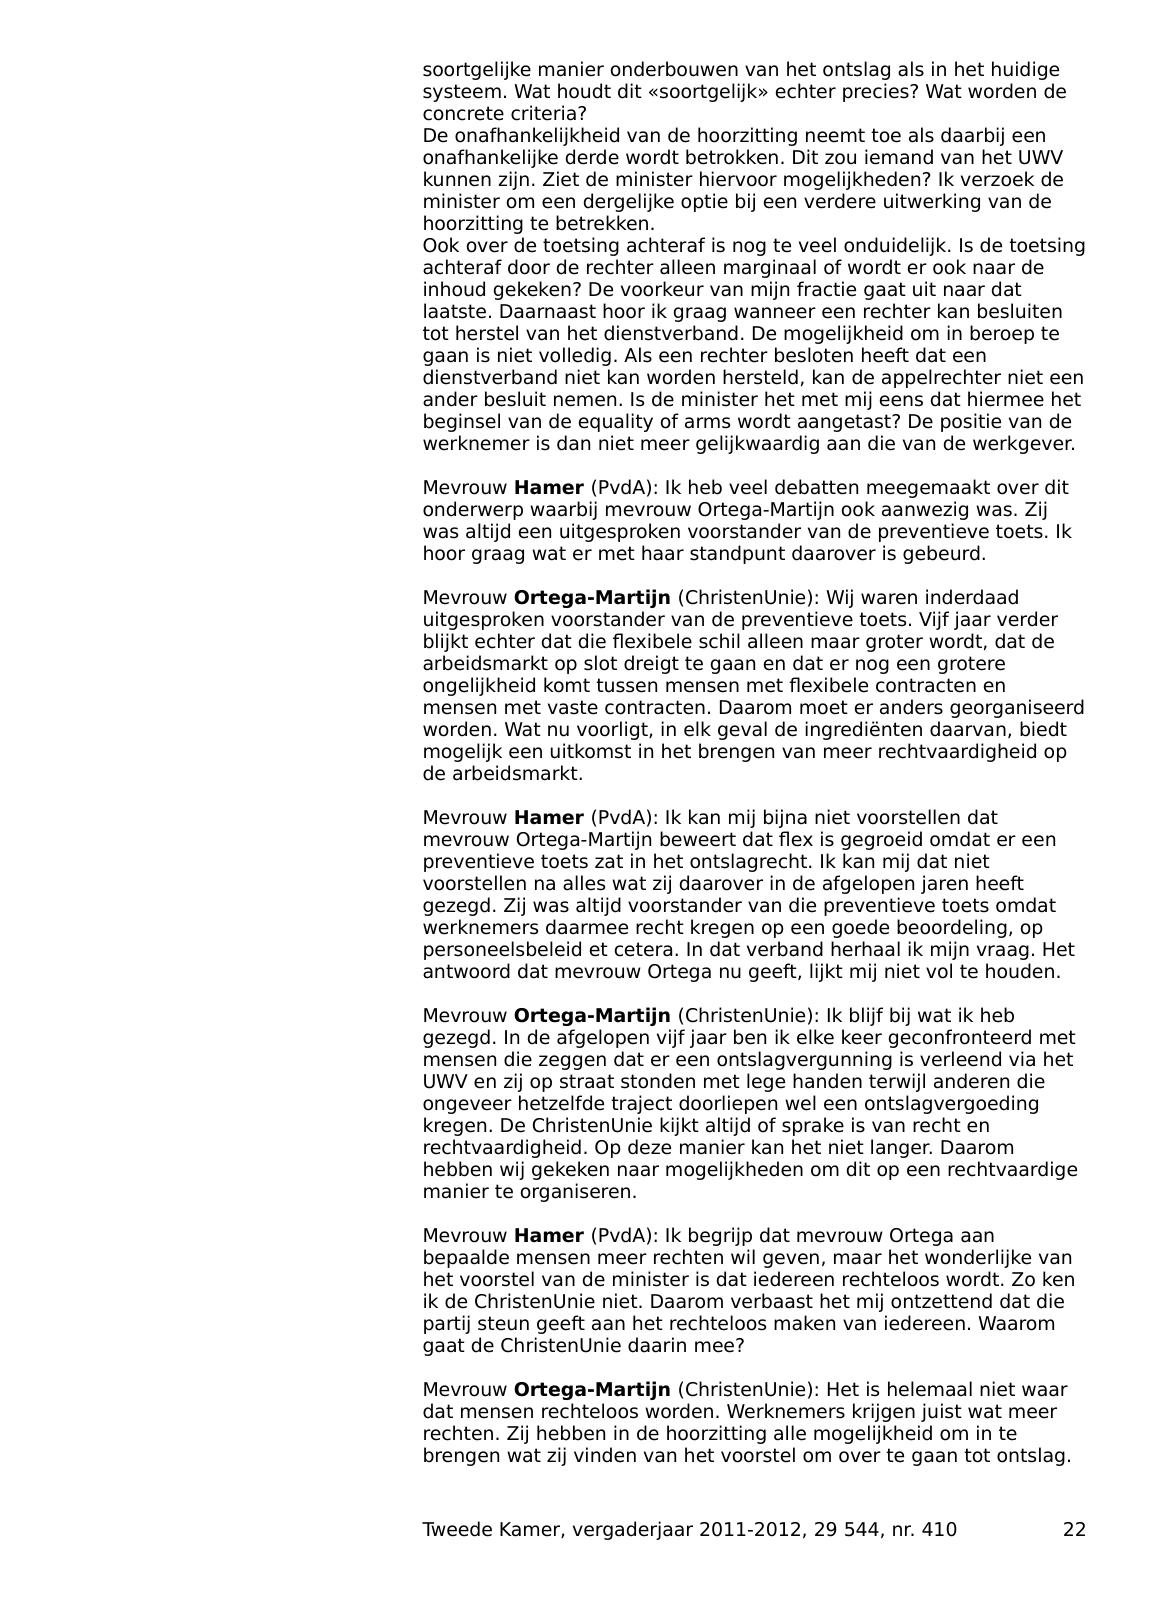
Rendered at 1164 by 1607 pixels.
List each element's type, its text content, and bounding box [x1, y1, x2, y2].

text Ook over de toetsing achteraf is nog te veel onduidelijk. Is de toetsing achteraf door de rechter alleen marginaal of wordt er ook naar de inhoud gekeken? De voorkeur van mijn fractie gaat uit naar dat laatste. Daarnaast hoor ik graag wanneer een rechter kan besluiten tot herstel van het dienstverband. De mogelijkheid om in beroep te gaan is niet volledig. Als een rechter besloten heeft dat een dienstverband niet kan worden hersteld, kan de appelrechter niet een ander besluit nemen. Is de minister het met mij eens dat hiermee het beginsel van de equality of arms wordt aangetast? De positie van de werknemer is dan niet meer gelijkwaardig aan die van de werkgever. [422, 235, 1087, 455]
text Mevrouw Hamer (PvdA): Ik kan mij bijna niet voorstellen dat mevrouw Ortega-Martijn beweert dat flex is gegroeid omdat er een preventieve toets zat in het ontslagrecht. Ik kan mij dat niet voorstellen na alles wat zij daarover in de afgelopen jaren heeft gezegd. Zij was altijd voorstander van die preventieve toets omdat werknemers daarmee recht kregen op een goede beoordeling, op personeelsbeleid et cetera. In dat verband herhaal ik mijn vraag. Het antwoord dat mevrouw Ortega nu geeft, lijkt mij niet vol te houden. [422, 807, 1087, 983]
text Mevrouw Ortega-Martijn (ChristenUnie): Ik blijf bij wat ik heb gezegd. In de afgelopen vijf jaar ben ik elke keer geconfronteerd met mensen die zeggen dat er een ontslagvergunning is verleend via het UWV en zij op straat stonden met lege handen terwijl anderen die ongeveer hetzelfde traject doorliepen wel een ontslagvergoeding kregen. De ChristenUnie kijkt altijd of sprake is van recht en rechtvaardigheid. Op deze manier kan het niet langer. Daarom hebben wij gekeken naar mogelijkheden om dit op een rechtvaardige manier te organiseren. [422, 1005, 1087, 1203]
text Mevrouw Hamer (PvdA): Ik begrijp dat mevrouw Ortega aan bepaalde mensen meer rechten wil geven, maar het wonderlijke van het voorstel van de minister is dat iedereen rechteloos wordt. Zo ken ik de ChristenUnie niet. Daarom verbaast het mij ontzettend dat die partij steun geeft aan het rechteloos maken van iedereen. Waarom gaat de ChristenUnie daarin mee? [422, 1225, 1087, 1357]
text soortgelijke manier onderbouwen van het ontslag als in het huidige systeem. Wat houdt dit «soortgelijk» echter precies? Wat worden de concrete criteria? [422, 59, 1087, 125]
text Mevrouw Hamer (PvdA): Ik heb veel debatten meegemaakt over dit onderwerp waarbij mevrouw Ortega-Martijn ook aanwezig was. Zij was altijd een uitgesproken voorstander van de preventieve toets. Ik hoor graag wat er met haar standpunt daarover is gebeurd. [422, 477, 1087, 565]
text De onafhankelijkheid van de hoorzitting neemt toe als daarbij een onafhankelijke derde wordt betrokken. Dit zou iemand van het UWV kunnen zijn. Ziet de minister hiervoor mogelijkheden? Ik verzoek de minister om een dergelijke optie bij een verdere uitwerking van de hoorzitting te betrekken. [422, 125, 1087, 235]
text Mevrouw Ortega-Martijn (ChristenUnie): Wij waren inderdaad uitgesproken voorstander van de preventieve toets. Vijf jaar verder blijkt echter dat die flexibele schil alleen maar groter wordt, dat de arbeidsmarkt op slot dreigt te gaan en dat er nog een grotere ongelijkheid komt tussen mensen met flexibele contracten en mensen met vaste contracten. Daarom moet er anders georganiseerd worden. Wat nu voorligt, in elk geval de ingrediënten daarvan, biedt mogelijk een uitkomst in het brengen van meer rechtvaardigheid op de arbeidsmarkt. [422, 587, 1087, 785]
text Mevrouw Ortega-Martijn (ChristenUnie): Het is helemaal niet waar dat mensen rechteloos worden. Werknemers krijgen juist wat meer rechten. Zij hebben in de hoorzitting alle mogelijkheid om in te brengen wat zij vinden van het voorstel om over te gaan tot ontslag. [422, 1379, 1087, 1467]
